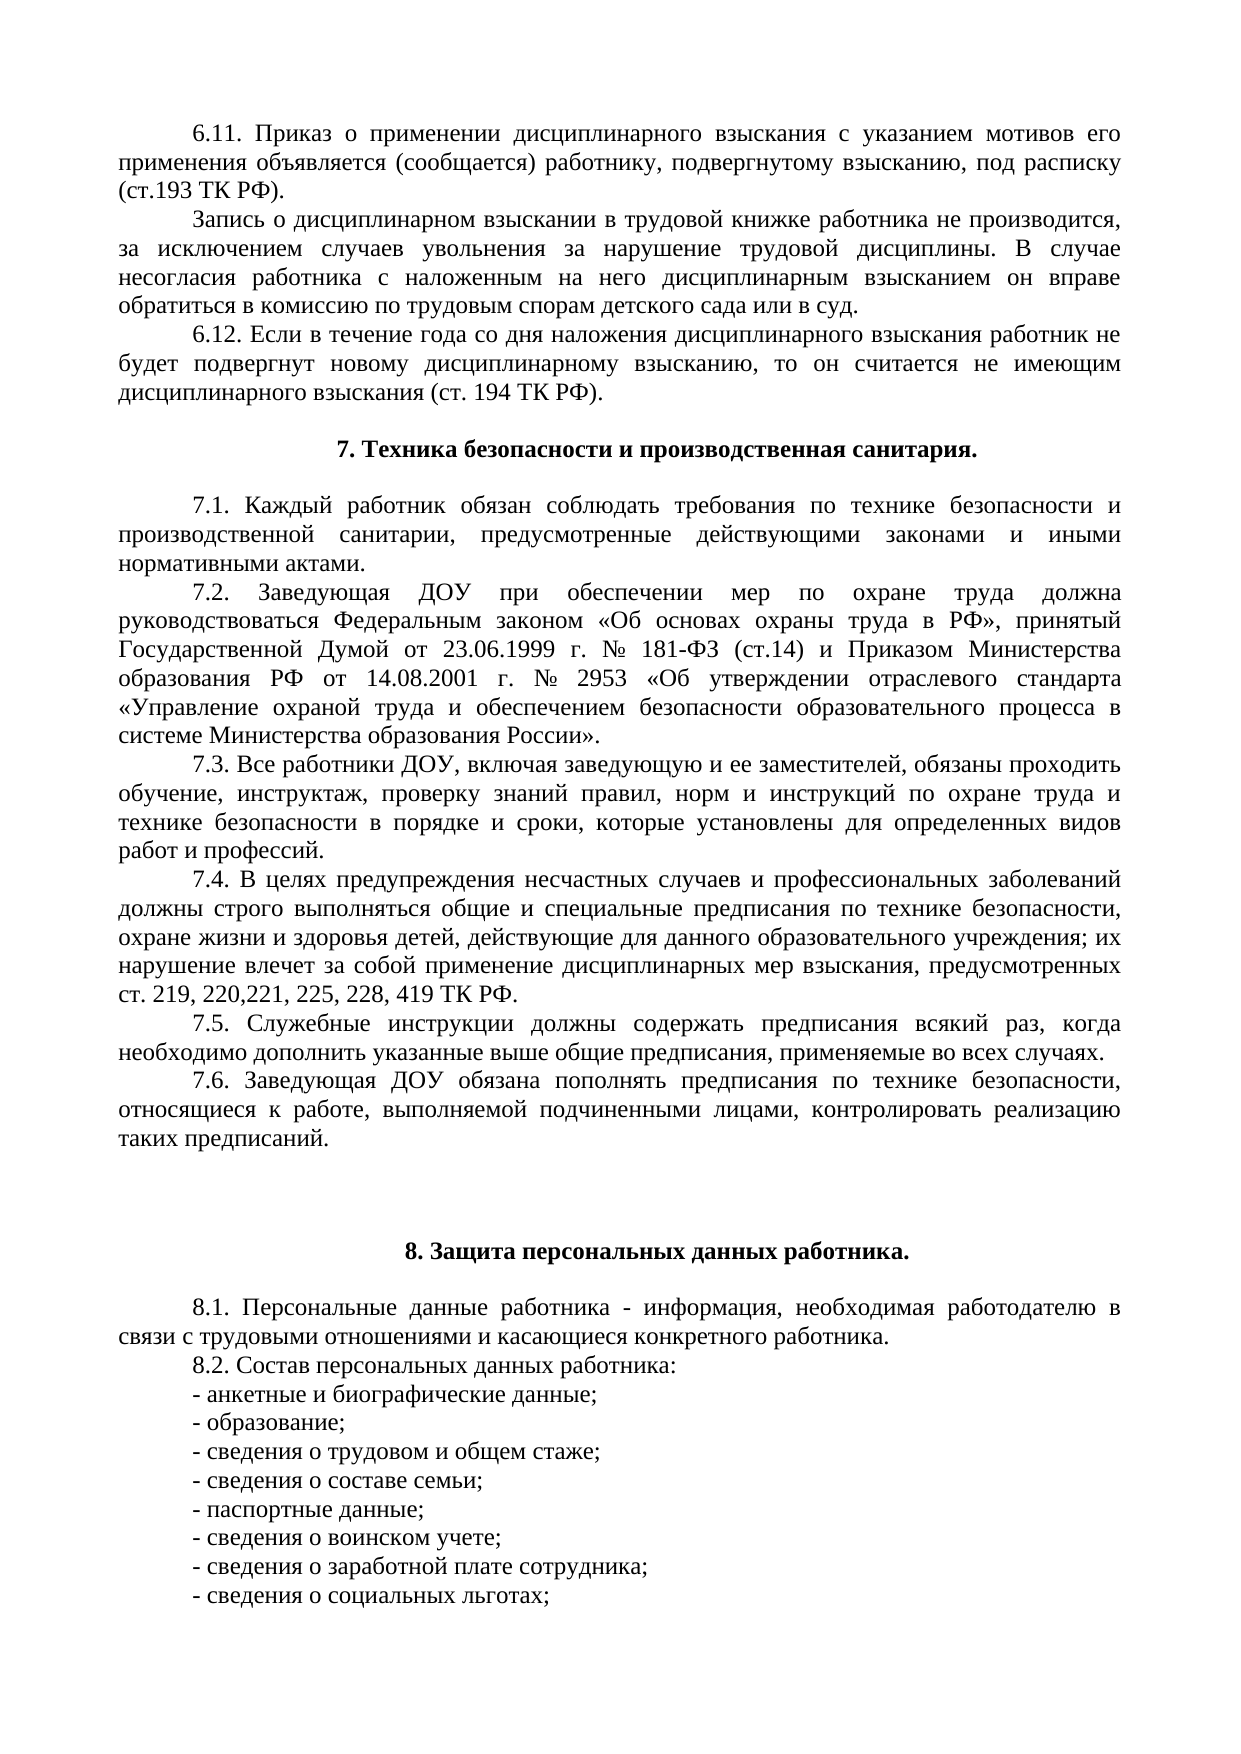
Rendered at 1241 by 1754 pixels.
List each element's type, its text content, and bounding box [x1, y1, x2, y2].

text 7.4. В целях предупреждения несчастных случаев и профессиональных заболеваний должны строго выполняться общие и специальные предписания по технике безопасности, охране жизни и здоровья детей, действующие для данного образовательного учреждения; их нарушение влечет за собой применение дисциплинарных мер взыскания, предусмотренных ст. 219, 220,221, 225, 228, 419 ТК РФ. [118, 864, 1122, 1008]
text 7.1. Каждый работник обязан соблюдать требования по технике безопасности и производственной санитарии, предусмотренные действующими законами и иными нормативными актами. [118, 490, 1122, 577]
text - сведения о трудовом и общем стаже; [118, 1436, 1122, 1465]
text Запись о дисциплинарном взыскании в трудовой книжке работника не производится, за исключением случаев увольнения за нарушение трудовой дисциплины. В случае несогласия работника с наложенным на него дисциплинарным взысканием он вправе обратиться в комиссию по трудовым спорам детского сада или в суд. [118, 204, 1122, 319]
text 6.11. Приказ о применении дисциплинарного взыскания с указанием мотивов его применения объявляется (сообщается) работнику, подвергнутому взысканию, под расписку (ст.193 ТК РФ). [118, 118, 1122, 204]
text - паспортные данные; [118, 1494, 1122, 1522]
text 8.1. Персональные данные работника - информация, необходимая работодателю в связи с трудовыми отношениями и касающиеся конкретного работника. [118, 1292, 1122, 1350]
text 8.2. Состав персональных данных работника: [118, 1350, 1122, 1379]
text 7.2. Заведующая ДОУ при обеспечении мер по охране труда должна руководствоваться Федеральным законом «Об основах охраны труда в РФ», принятый Государственной Думой от 23.06.1999 г. № 181-ФЗ (ст.14) и Приказом Министерства образования РФ от 14.08.2001 г. № 2953 «Об утверждении отраслевого стандарта «Управление охраной труда и обеспечением безопасности образовательного процесса в системе Министерства образования России». [118, 577, 1122, 749]
text - сведения о социальных льготах; [118, 1580, 1122, 1609]
text 7.6. Заведующая ДОУ обязана пополнять предписания по технике безопасности, относящиеся к работе, выполняемой подчиненными лицами, контролировать реализацию таких предписаний. [118, 1065, 1122, 1152]
text - сведения о заработной плате сотрудника; [118, 1551, 1122, 1580]
text 6.12. Если в течение года со дня наложения дисциплинарного взыскания работник не будет подвергнут новому дисциплинарному взысканию, то он считается не имеющим дисциплинарного взыскания (ст. 194 ТК РФ). [118, 319, 1122, 406]
text 7. Техника безопасности и производственная санитария. [118, 434, 1122, 462]
text - сведения о составе семьи; [118, 1465, 1122, 1494]
text - анкетные и биографические данные; [118, 1379, 1122, 1407]
text - образование; [118, 1407, 1122, 1436]
text 7.5. Служебные инструкции должны содержать предписания всякий раз, когда необходимо дополнить указанные выше общие предписания, применяемые во всех случаях. [118, 1008, 1122, 1065]
text - сведения о воинском учете; [118, 1522, 1122, 1551]
text 7.3. Все работники ДОУ, включая заведующую и ее заместителей, обязаны проходить обучение, инструктаж, проверку знаний правил, норм и инструкций по охране труда и технике безопасности в порядке и сроки, которые установлены для определенных видов работ и профессий. [118, 749, 1122, 864]
text 8. Защита персональных данных работника. [118, 1236, 1122, 1264]
